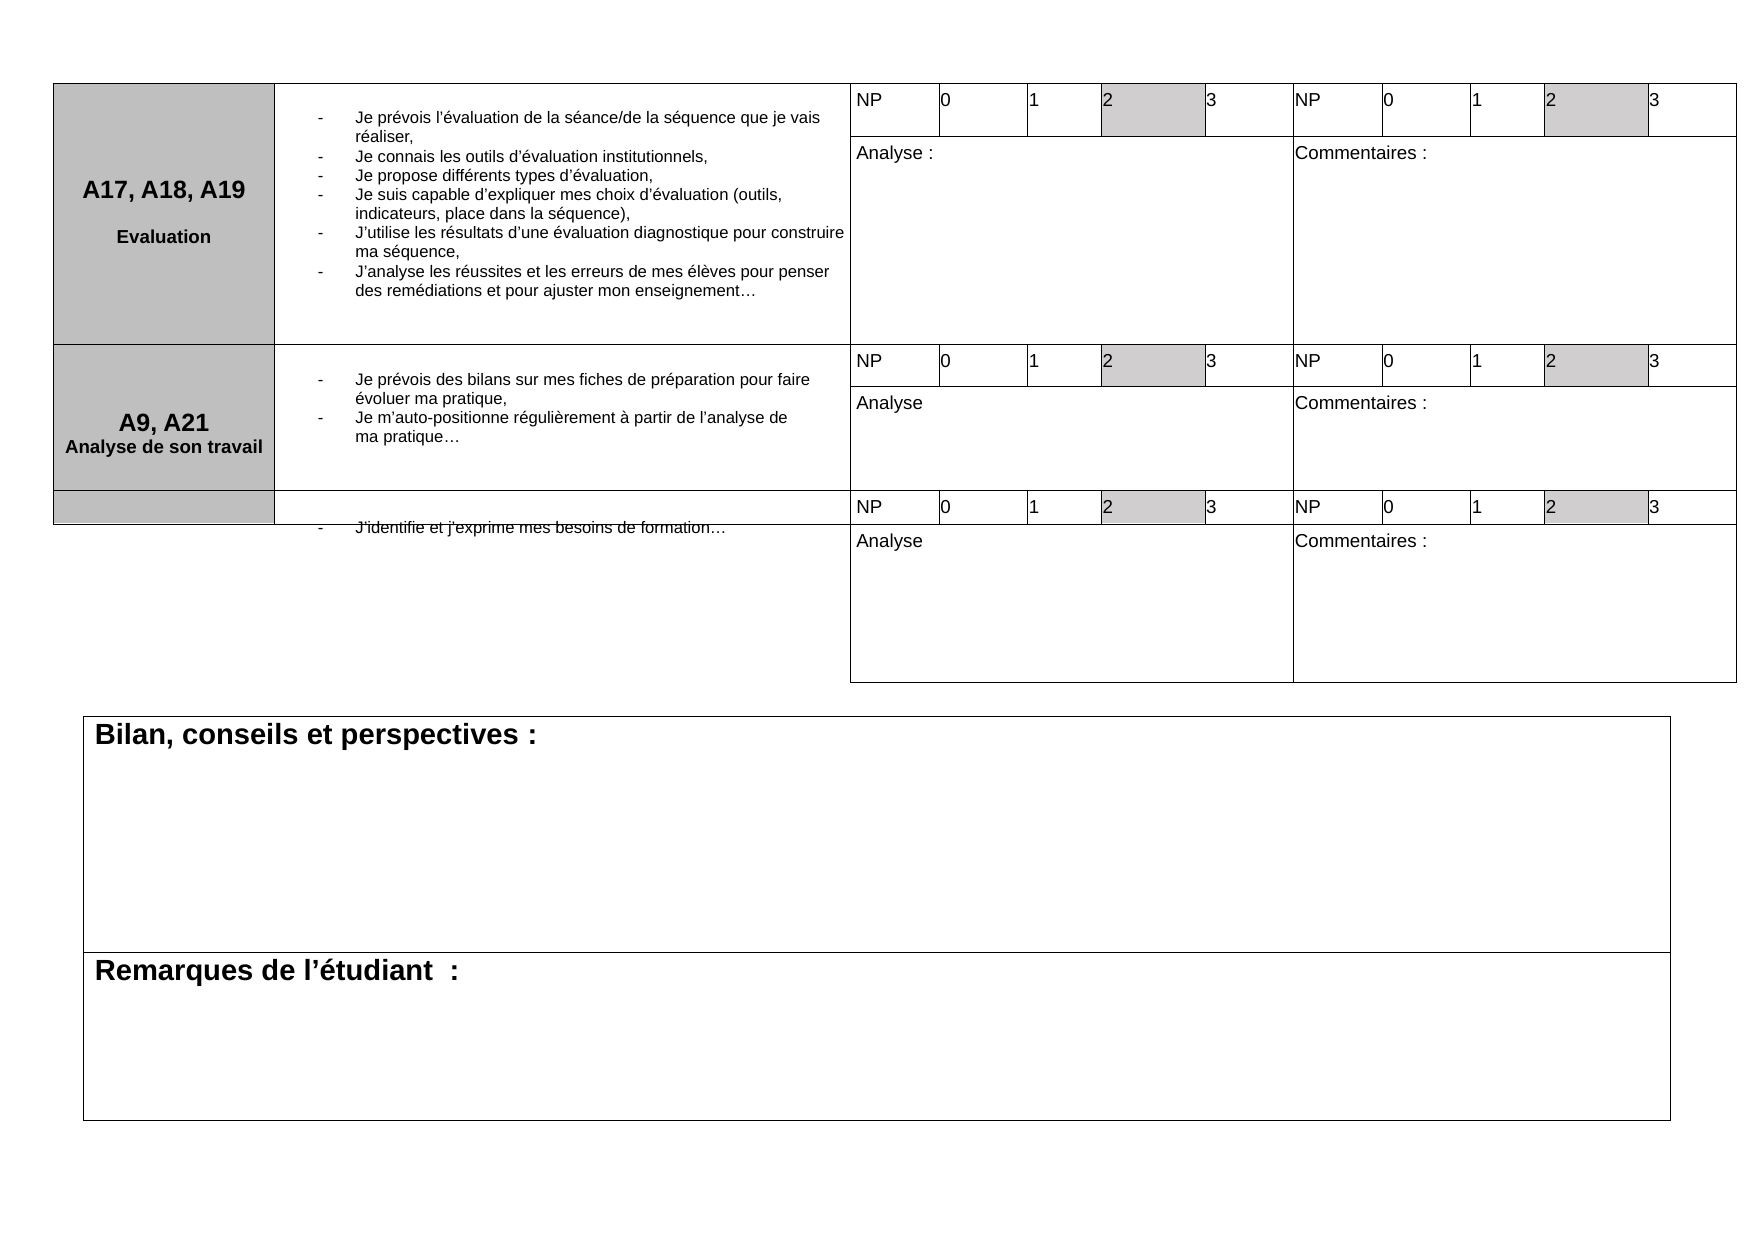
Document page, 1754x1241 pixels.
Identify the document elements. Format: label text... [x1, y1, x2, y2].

table_cell 3 [1206, 345, 1293, 386]
table_cell 1 [1028, 84, 1101, 136]
table_cell 3 [1649, 491, 1736, 523]
table_cell Commentaires : [1294, 525, 1736, 682]
table_cell J’identifie et j’exprime mes besoins de formation… [275, 491, 850, 523]
table_cell Remarques de l’étudiant : [84, 953, 1670, 1120]
table_cell NP [851, 345, 939, 386]
table_cell 0 [1383, 84, 1470, 136]
table_cell 2 [1545, 345, 1648, 386]
table_cell Analyse : [851, 137, 1293, 344]
table_cell 3 [1206, 84, 1293, 136]
table_cell 2 [1102, 491, 1205, 523]
table_cell Commentaires : [1294, 137, 1736, 344]
table_header Bilan, conseils et perspectives : [84, 717, 1670, 952]
table_cell 1 [1471, 491, 1544, 523]
table_cell Je prévois des bilans sur mes fiches de préparation pour faire évoluer ma pratique, Je m’auto-positionne régulièrement à partir de l’analyse de ma pratique… [275, 345, 850, 490]
table_cell 1 [1471, 345, 1544, 386]
table_cell 2 [1102, 345, 1205, 386]
table_cell 1 [1471, 84, 1544, 136]
table_cell 0 [940, 491, 1027, 523]
table_cell NP [1294, 491, 1382, 523]
table_cell NP [851, 491, 939, 523]
table_cell 1 [1028, 345, 1101, 386]
table_cell 0 [1383, 345, 1470, 386]
table_cell 3 [1649, 84, 1736, 136]
table_cell 1 [1028, 491, 1101, 523]
table_cell 0 [940, 345, 1027, 386]
table_cell 3 [1206, 491, 1293, 523]
table_cell A9, A21 Analyse de son travail [54, 345, 274, 490]
table_cell NP [1294, 84, 1382, 136]
table_cell 2 [1545, 491, 1648, 523]
table_cell Commentaires : [1294, 387, 1736, 490]
table_cell NP [851, 84, 939, 136]
table_cell Analyse [851, 525, 1293, 682]
table_cell 0 [940, 84, 1027, 136]
table_cell A24 Acteur de son développement professionnel [54, 491, 274, 523]
table_cell NP [1294, 345, 1382, 386]
table_cell A17, A18, A19 Evaluation [54, 84, 274, 344]
table_cell Je prévois l’évaluation de la séance/de la séquence que je vais réaliser, Je connais les outils d’évaluation institutionnels, Je propose différents types d’évaluation, Je suis capable d’expliquer mes choix d’évaluation (outils, indicateurs, place dans la séquence), J’utilise les résultats d’une évaluation diagnostique pour construire ma séquence, J’analyse les réussites et les erreurs de mes élèves pour penser des remédiations et pour ajuster mon enseignement… [275, 84, 850, 344]
table_cell 2 [1102, 84, 1205, 136]
table_cell 0 [1383, 491, 1470, 523]
table_cell 3 [1649, 345, 1736, 386]
table_cell 2 [1545, 84, 1648, 136]
table_cell Analyse [851, 387, 1293, 490]
